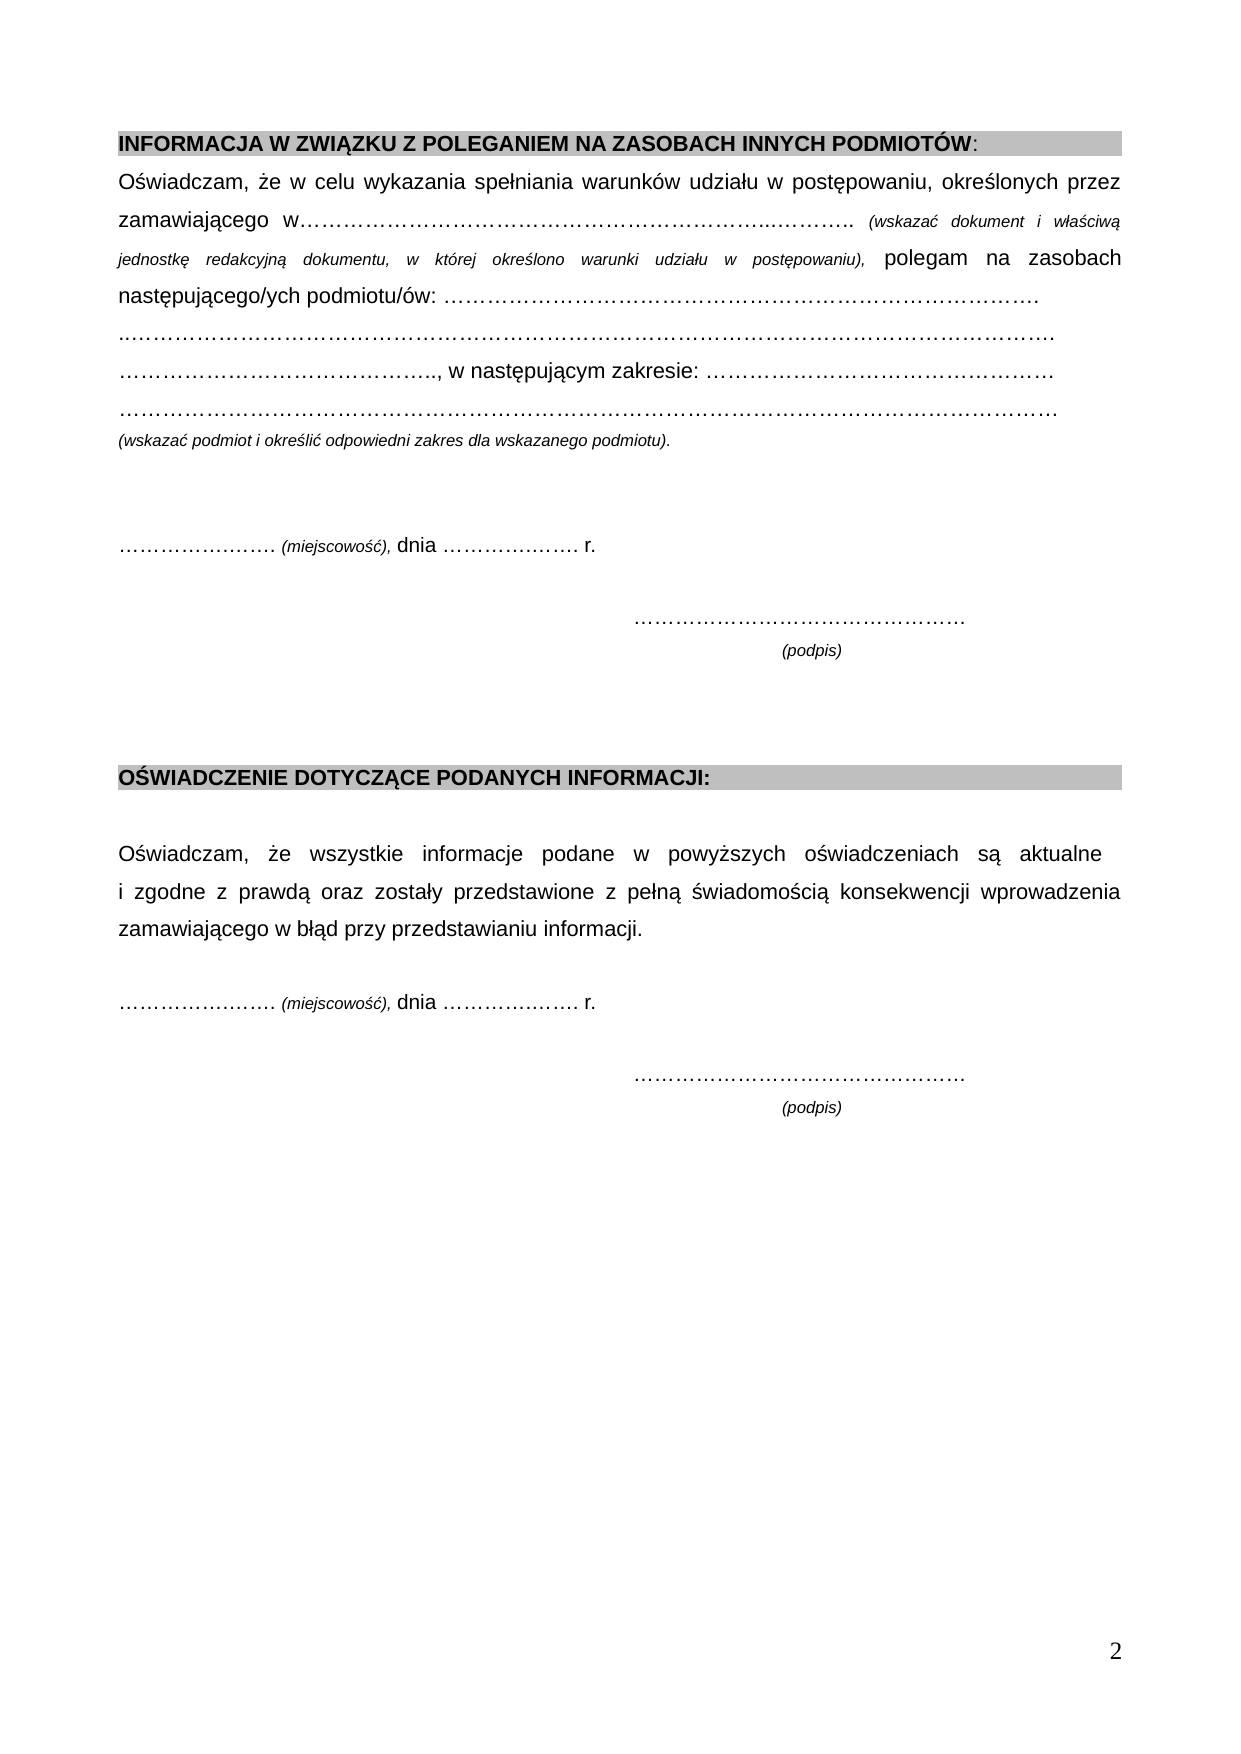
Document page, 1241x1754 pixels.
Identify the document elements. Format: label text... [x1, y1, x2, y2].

text (podpis) [708, 1098, 1122, 1117]
text INFORMACJA W ZWIĄZKU Z POLEGANIEM NA ZASOBACH INNYCH PODMIOTÓW: [118, 131, 1122, 156]
text OŚWIADCZENIE DOTYCZĄCE PODANYCH INFORMACJI: [118, 765, 1122, 790]
text …………….……. (miejscowość), dnia ………….……. r. [118, 990, 1122, 1014]
text ………………………………………………………………………………………………………………… (wskazać podmiot i określić odpowiedni zakres dla wskazanego podmiotu). [118, 396, 1122, 450]
text Oświadczam, że wszystkie informacje podane w powyższych oświadczeniach są aktualne i zgodne z prawdą oraz zostały przedstawione z pełną świadomością konsekwencji wprowadzenia zamawiającego w błąd przy przedstawianiu informacji. [118, 841, 1122, 942]
text ………………………………………… [118, 1062, 1122, 1086]
text ..……………………………………………………………………………………………………………….…………………………………….., w następującym zakresie: ………………………………………… [118, 320, 1122, 383]
text …………….……. (miejscowość), dnia ………….……. r. [118, 533, 1122, 557]
text ………………………………………… [118, 605, 1122, 629]
text (podpis) [708, 641, 1122, 660]
text Oświadczam, że w celu wykazania spełniania warunków udziału w postępowaniu, określonych przez zamawiającego w………………………………………………………...……….. (wskazać dokument i właściwą jednostkę redakcyjną dokumentu, w której określono warunki udziału w postępowaniu), polegam na zasobach następującego/ych podmiotu/ów: ………………………………………………………………………. [118, 169, 1122, 308]
